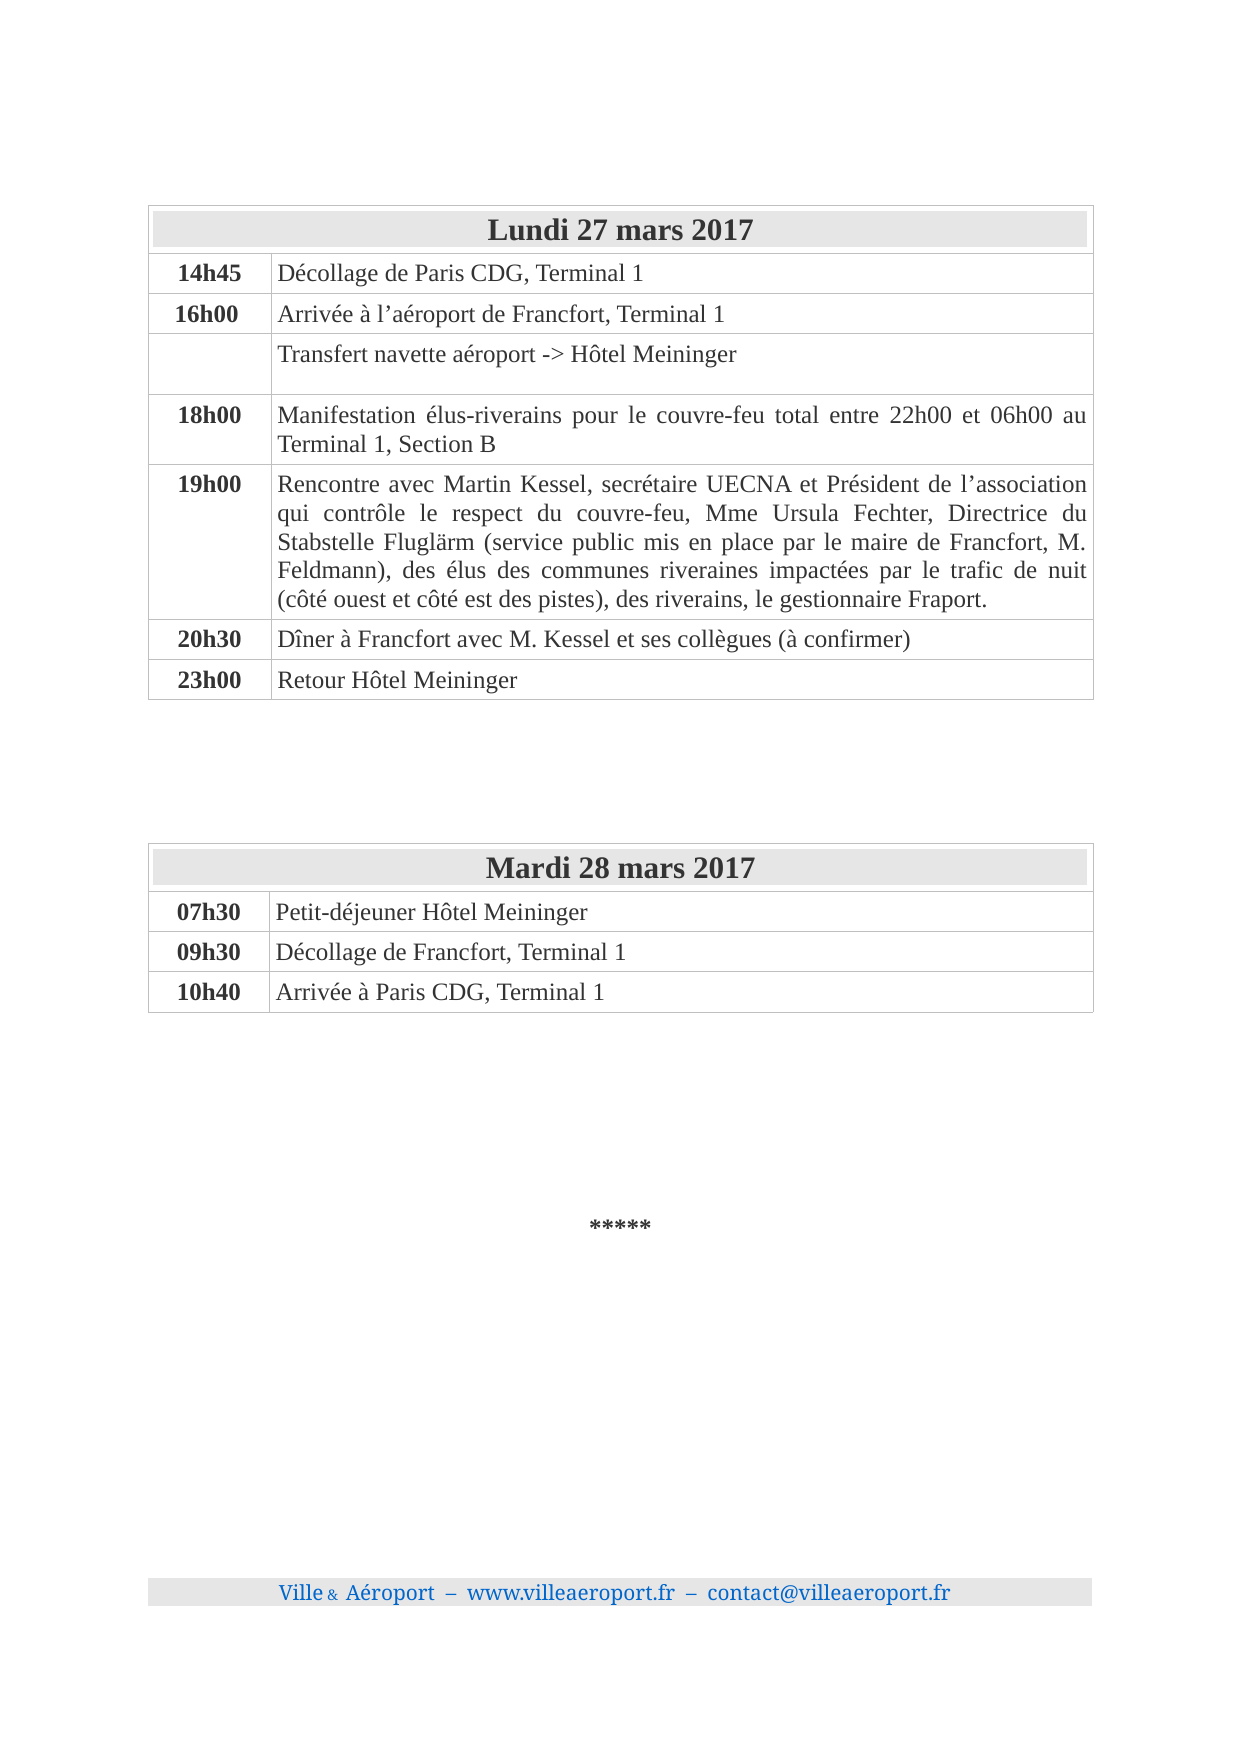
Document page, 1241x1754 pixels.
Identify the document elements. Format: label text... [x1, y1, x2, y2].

table_cell 09h30 [149, 932, 269, 971]
table_cell Arrivée à l’aéroport de Francfort, Terminal 1 [272, 294, 1093, 333]
table_cell Rencontre avec Martin Kessel, secrétaire UECNA et Président de l’association qui contrôle le respect du couvre-feu, Mme Ursula Fechter, Directrice du Stabstelle Fluglärm (service public mis en place par le maire de Francfort, M. Feldmann), des élus des communes riveraines impactées par le trafic de nuit (côté ouest et côté est des pistes), des riverains, le gestionnaire Fraport. [272, 465, 1093, 619]
table_cell Transfert navette aéroport -> Hôtel Meininger [272, 334, 1093, 394]
table_cell Décollage de Francfort, Terminal 1 [270, 932, 1093, 971]
table_cell 19h00 [149, 465, 271, 619]
text ***** [148, 1213, 1092, 1242]
table_cell 16h00 [149, 294, 271, 333]
table_header Mardi 28 mars 2017 [149, 844, 1093, 891]
table_header Lundi 27 mars 2017 [149, 206, 1093, 253]
table_cell Dîner à Francfort avec M. Kessel et ses collègues (à confirmer) [272, 620, 1093, 659]
table_cell Manifestation élus-riverains pour le couvre-feu total entre 22h00 et 06h00 au Terminal 1, Section B [272, 395, 1093, 463]
table_cell [149, 334, 271, 394]
table_cell 14h45 [149, 254, 271, 293]
table_cell Petit-déjeuner Hôtel Meininger [270, 892, 1093, 931]
table_cell 18h00 [149, 395, 271, 463]
table_cell Décollage de Paris CDG, Terminal 1 [272, 254, 1093, 293]
table_cell Arrivée à Paris CDG, Terminal 1 [270, 972, 1093, 1012]
table_cell 23h00 [149, 660, 271, 699]
table_cell 10h40 [149, 972, 269, 1012]
table_cell 20h30 [149, 620, 271, 659]
table_cell 07h30 [149, 892, 269, 931]
table_cell Retour Hôtel Meininger [272, 660, 1093, 699]
